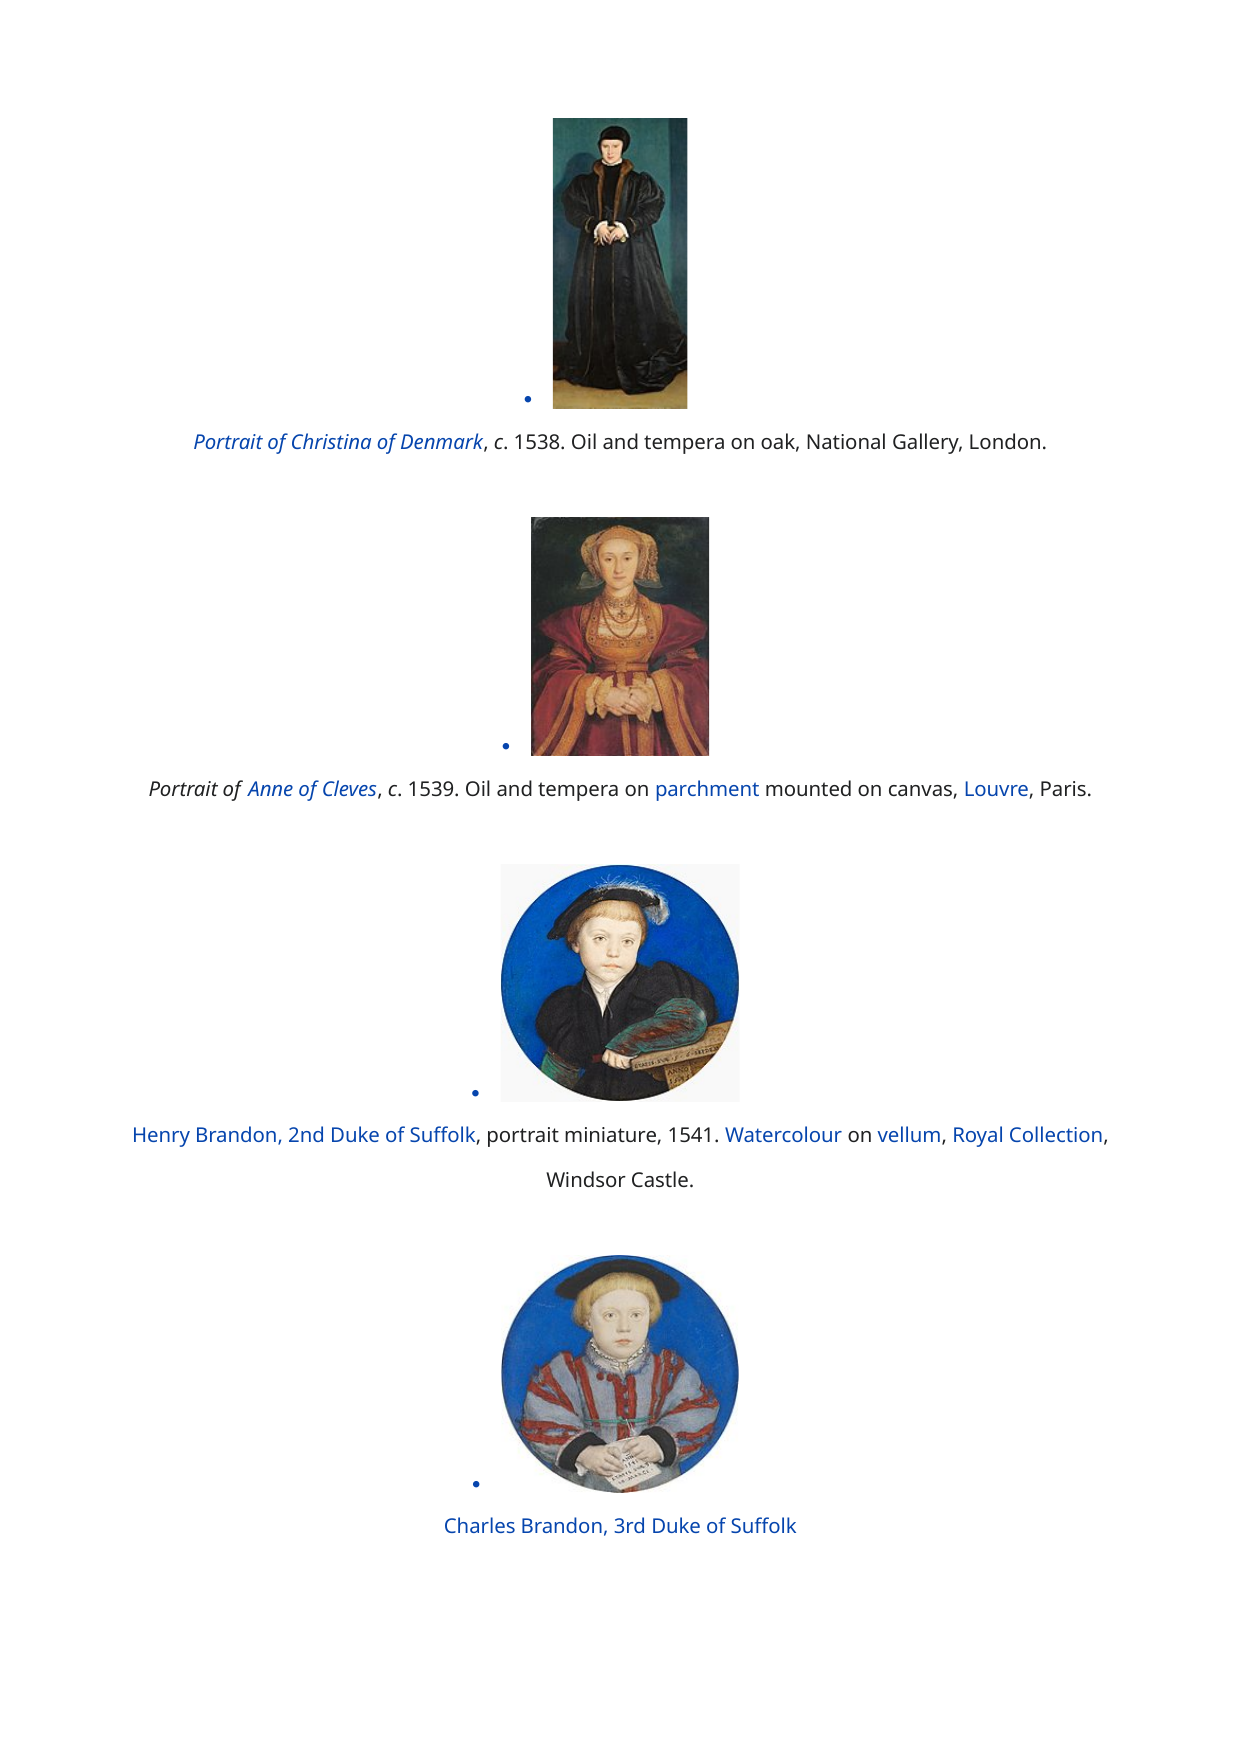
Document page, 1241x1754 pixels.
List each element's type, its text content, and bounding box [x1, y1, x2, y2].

picture [501, 1255, 739, 1493]
list Portrait of Christina of Denmark, c. 1538. Oil and tempera on oak, National Gallery, London. [118, 428, 1122, 455]
picture [500, 864, 740, 1102]
picture [552, 118, 688, 409]
list Portrait of Anne of Cleves, c. 1539. Oil and tempera on parchment mounted on canvas, Louvre, Paris. [118, 774, 1122, 802]
list Henry Brandon, 2nd Duke of Suffolk, portrait miniature, 1541. Watercolour on vellum, Royal Collection, Windsor Castle. [118, 1121, 1122, 1193]
picture [531, 517, 710, 756]
list Charles Brandon, 3rd Duke of Suffolk [118, 1512, 1122, 1540]
